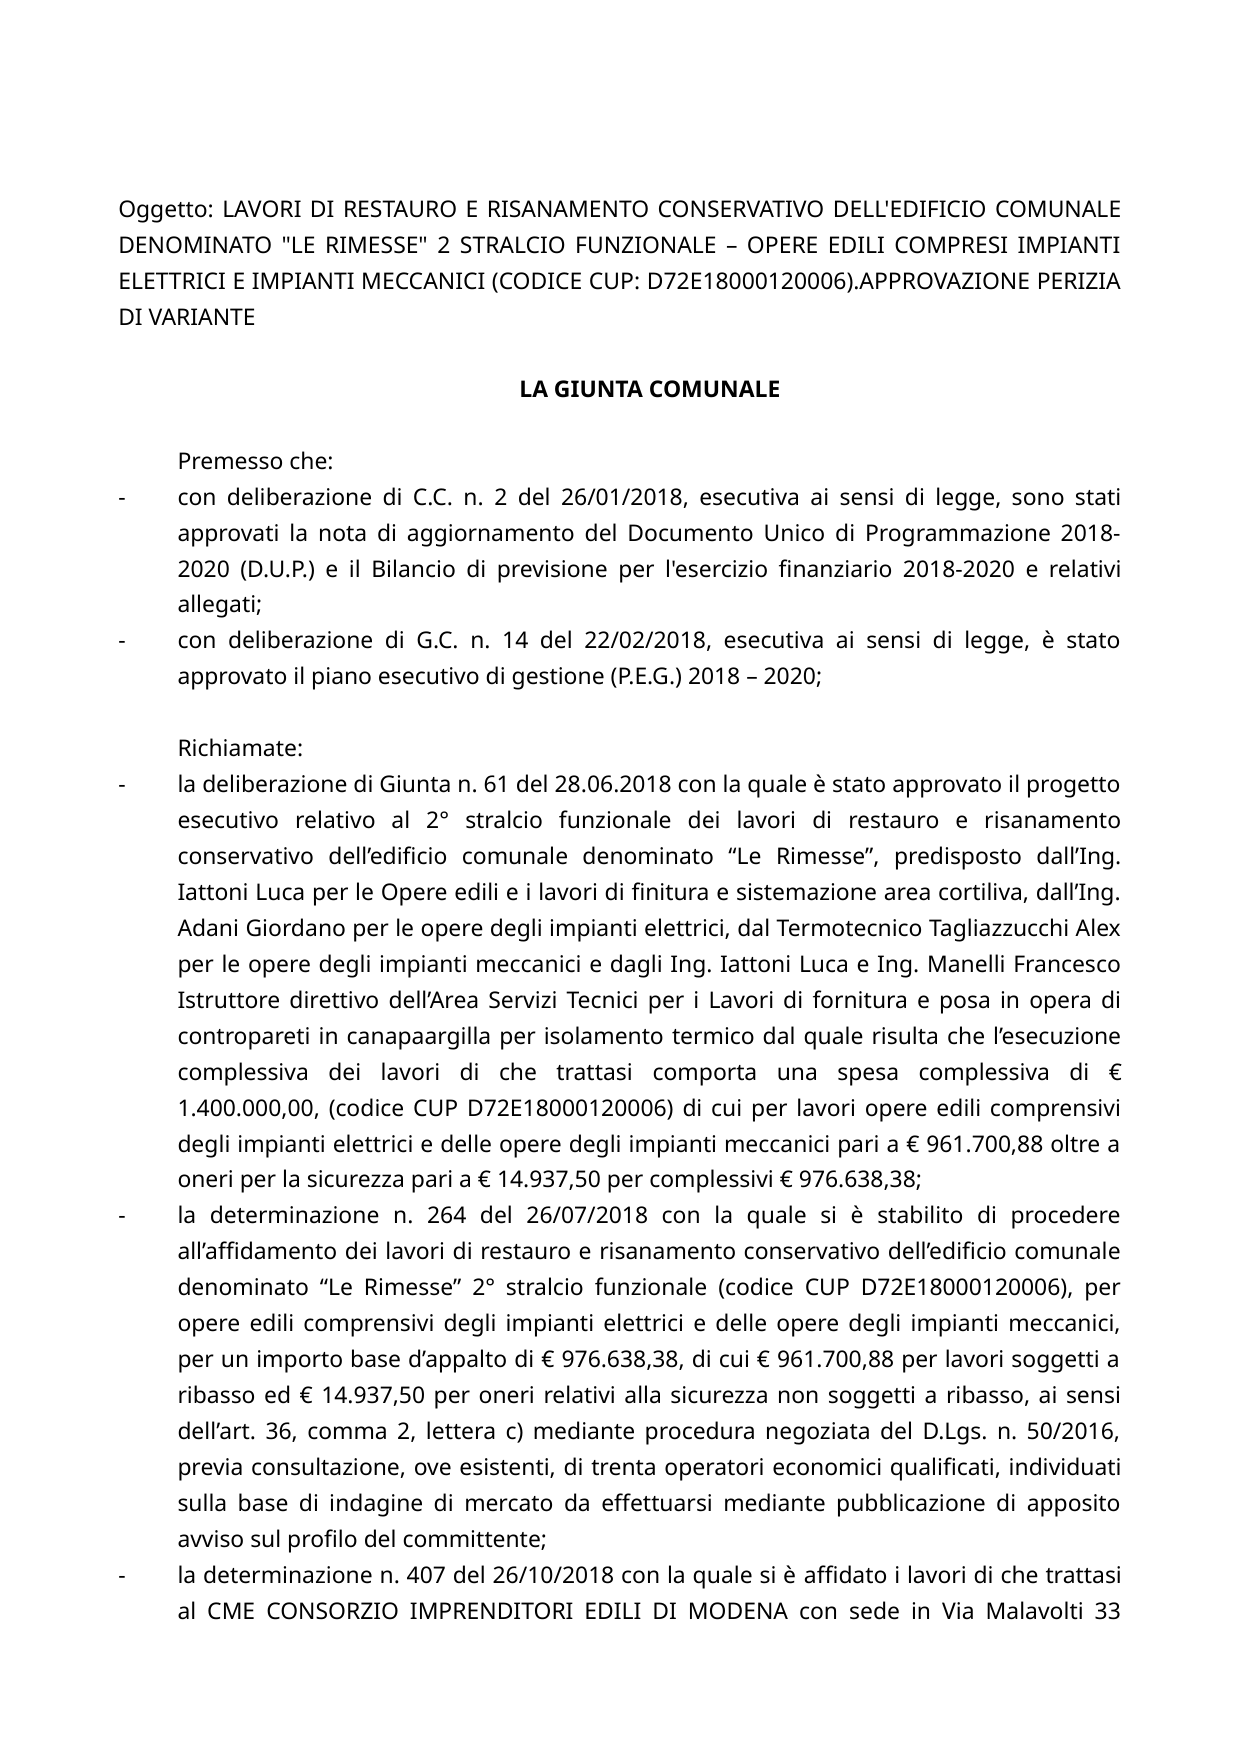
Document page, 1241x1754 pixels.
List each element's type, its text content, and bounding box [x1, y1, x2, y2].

list la determinazione n. 407 del 26/10/2018 con la quale si è affidato i lavori di che trattasi al CME CONSORZIO IMPRENDITORI EDILI DI MODENA con sede in Via Malavolti 33 [118, 1559, 1122, 1626]
list con deliberazione di G.C. n. 14 del 22/02/2018, esecutiva ai sensi di legge, è stato approvato il piano esecutivo di gestione (P.E.G.) 2018 – 2020; [118, 624, 1122, 692]
text LA GIUNTA COMUNALE [118, 373, 1122, 404]
list con deliberazione di C.C. n. 2 del 26/01/2018, esecutiva ai sensi di legge, sono stati approvati la nota di aggiornamento del Documento Unico di Programmazione 2018-2020 (D.U.P.) e il Bilancio di previsione per l'esercizio finanziario 2018-2020 e relativi allegati; [118, 481, 1122, 620]
text Oggetto: LAVORI DI RESTAURO E RISANAMENTO CONSERVATIVO DELL'EDIFICIO COMUNALE DENOMINATO "LE RIMESSE" 2 STRALCIO FUNZIONALE – OPERE EDILI COMPRESI IMPIANTI ELETTRICI E IMPIANTI MECCANICI (CODICE CUP: D72E18000120006).APPROVAZIONE PERIZIA DI VARIANTE [118, 193, 1122, 332]
text Richiamate: [118, 732, 1122, 763]
text Premesso che: [118, 445, 1122, 476]
list la deliberazione di Giunta n. 61 del 28.06.2018 con la quale è stato approvato il progetto esecutivo relativo al 2° stralcio funzionale dei lavori di restauro e risanamento conservativo dell’edificio comunale denominato “Le Rimesse”, predisposto dall’Ing. Iattoni Luca per le Opere edili e i lavori di finitura e sistemazione area cortiliva, dall’Ing. Adani Giordano per le opere degli impianti elettrici, dal Termotecnico Tagliazzucchi Alex per le opere degli impianti meccanici e dagli Ing. Iattoni Luca e Ing. Manelli Francesco Istruttore direttivo dell’Area Servizi Tecnici per i Lavori di fornitura e posa in opera di contropareti in canapaargilla per isolamento termico dal quale risulta che l’esecuzione complessiva dei lavori di che trattasi comporta una spesa complessiva di € 1.400.000,00, (codice CUP D72E18000120006) di cui per lavori opere edili comprensivi degli impianti elettrici e delle opere degli impianti meccanici pari a € 961.700,88 oltre a oneri per la sicurezza pari a € 14.937,50 per complessivi € 976.638,38; [118, 768, 1122, 1195]
list la determinazione n. 264 del 26/07/2018 con la quale si è stabilito di procedere all’affidamento dei lavori di restauro e risanamento conservativo dell’edificio comunale denominato “Le Rimesse” 2° stralcio funzionale (codice CUP D72E18000120006), per opere edili comprensivi degli impianti elettrici e delle opere degli impianti meccanici, per un importo base d’appalto di € 976.638,38, di cui € 961.700,88 per lavori soggetti a ribasso ed € 14.937,50 per oneri relativi alla sicurezza non soggetti a ribasso, ai sensi dell’art. 36, comma 2, lettera c) mediante procedura negoziata del D.Lgs. n. 50/2016, previa consultazione, ove esistenti, di trenta operatori economici qualificati, individuati sulla base di indagine di mercato da effettuarsi mediante pubblicazione di apposito avviso sul profilo del committente; [118, 1199, 1122, 1554]
